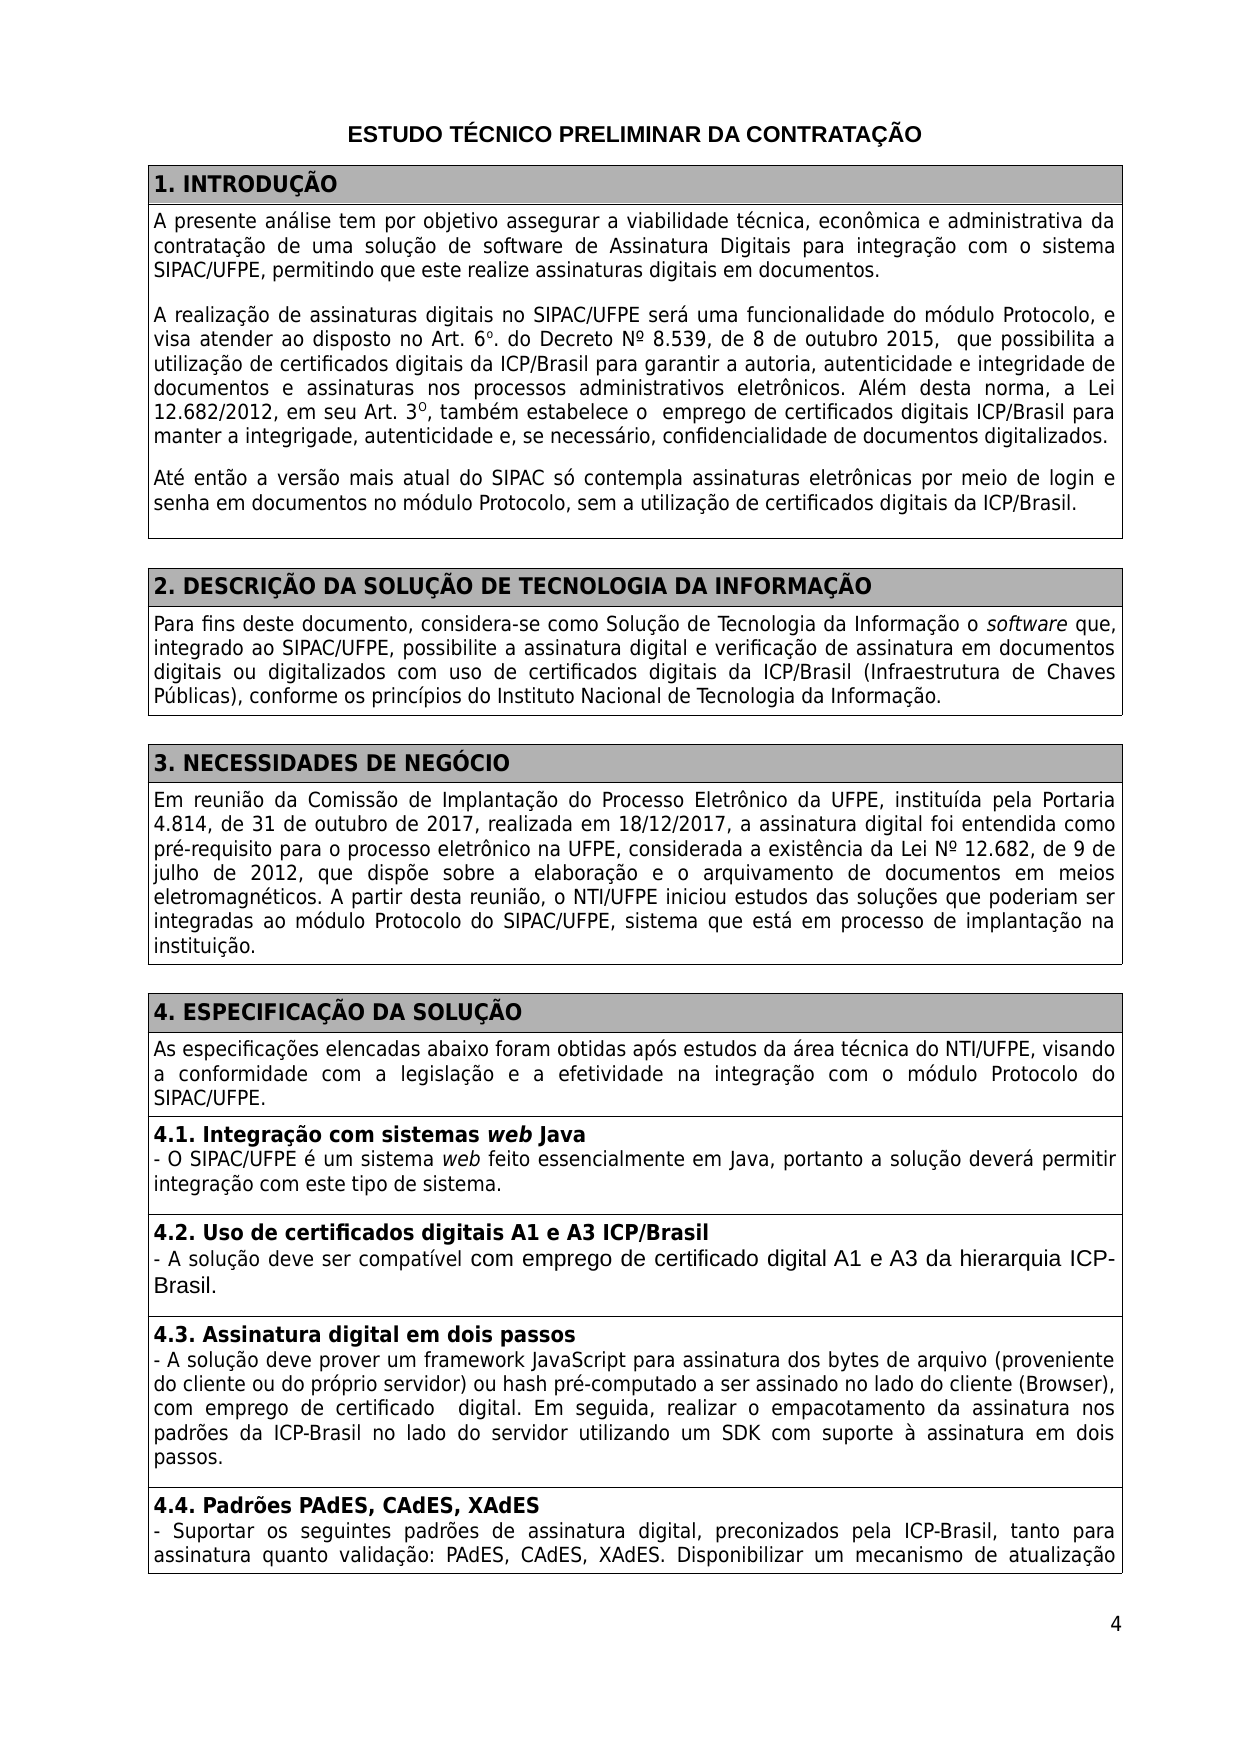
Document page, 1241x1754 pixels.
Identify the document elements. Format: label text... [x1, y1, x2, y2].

table_cell Em reunião da Comissão de Implantação do Processo Eletrônico da UFPE, instituída pela Portaria 4.814, de 31 de outubro de 2017, realizada em 18/12/2017, a assinatura digital foi entendida como pré-requisito para o processo eletrônico na UFPE, considerada a existência da Lei Nº 12.682, de 9 de julho de 2012, que dispõe sobre a elaboração e o arquivamento de documentos em meios eletromagnéticos. A partir desta reunião, o NTI/UFPE iniciou estudos das soluções que poderiam ser integradas ao módulo Protocolo do SIPAC/UFPE, sistema que está em processo de implantação na instituição. [149, 783, 1122, 964]
table_cell Uso de certificados digitais A1 e A3 ICP/Brasil - A solução deve ser compatível com emprego de certificado digital A1 e A3 da hierarquia ICP-Brasil. [149, 1215, 1122, 1316]
table_header INTRODUÇÃO [149, 166, 1122, 203]
table_cell As especificações elencadas abaixo foram obtidas após estudos da área técnica do NTI/UFPE, visando a conformidade com a legislação e a efetividade na integração com o módulo Protocolo do SIPAC/UFPE. [149, 1033, 1122, 1116]
table_cell A presente análise tem por objetivo assegurar a viabilidade técnica, econômica e administrativa da contratação de uma solução de software de Assinatura Digitais para integração com o sistema SIPAC/UFPE, permitindo que este realize assinaturas digitais em documentos. A realização de assinaturas digitais no SIPAC/UFPE será uma funcionalidade do módulo Protocolo, e visa atender ao disposto no Art. 6o. do Decreto Nº 8.539, de 8 de outubro 2015, que possibilita a utilização de certificados digitais da ICP/Brasil para garantir a autoria, autenticidade e integridade de documentos e assinaturas nos processos administrativos eletrônicos. Além desta norma, a Lei 12.682/2012, em seu Art. 3O, também estabelece o emprego de certificados digitais ICP/Brasil para manter a integrigade, autenticidade e, se necessário, confidencialidade de documentos digitalizados. Até então a versão mais atual do SIPAC só contempla assinaturas eletrônicas por meio de login e senha em documentos no módulo Protocolo, sem a utilização de certificados digitais da ICP/Brasil. [149, 205, 1122, 538]
table_cell Padrões PAdES, CAdES, XAdES - Suportar os seguintes padrões de assinatura digital, preconizados pela ICP-Brasil, tanto para assinatura quanto validação: PAdES, CAdES, XAdES. Disponibilizar um mecanismo de atualização [149, 1488, 1122, 1573]
table_cell Para fins deste documento, considera-se como Solução de Tecnologia da Informação o software que, integrado ao SIPAC/UFPE, possibilite a assinatura digital e verificação de assinatura em documentos digitais ou digitalizados com uso de certificados digitais da ICP/Brasil (Infraestrutura de Chaves Públicas), conforme os princípios do Instituto Nacional de Tecnologia da Informação. [149, 607, 1122, 714]
table_header ESPECIFICAÇÃO DA SOLUÇÃO [149, 994, 1122, 1032]
table_cell Assinatura digital em dois passos - A solução deve prover um framework JavaScript para assinatura dos bytes de arquivo (proveniente do cliente ou do próprio servidor) ou hash pré-computado a ser assinado no lado do cliente (Browser), com emprego de certificado digital. Em seguida, realizar o empacotamento da assinatura nos padrões da ICP-Brasil no lado do servidor utilizando um SDK com suporte à assinatura em dois passos. [149, 1317, 1122, 1487]
text ESTUDO TÉCNICO PRELIMINAR DA CONTRATAÇÃO [148, 118, 1122, 148]
table_header DESCRIÇÃO DA SOLUÇÃO DE TECNOLOGIA DA INFORMAÇÃO [149, 569, 1122, 606]
table_cell Integração com sistemas web Java - O SIPAC/UFPE é um sistema web feito essencialmente em Java, portanto a solução deverá permitir integração com este tipo de sistema. [149, 1117, 1122, 1214]
table_header NECESSIDADES DE NEGÓCIO [149, 745, 1122, 782]
